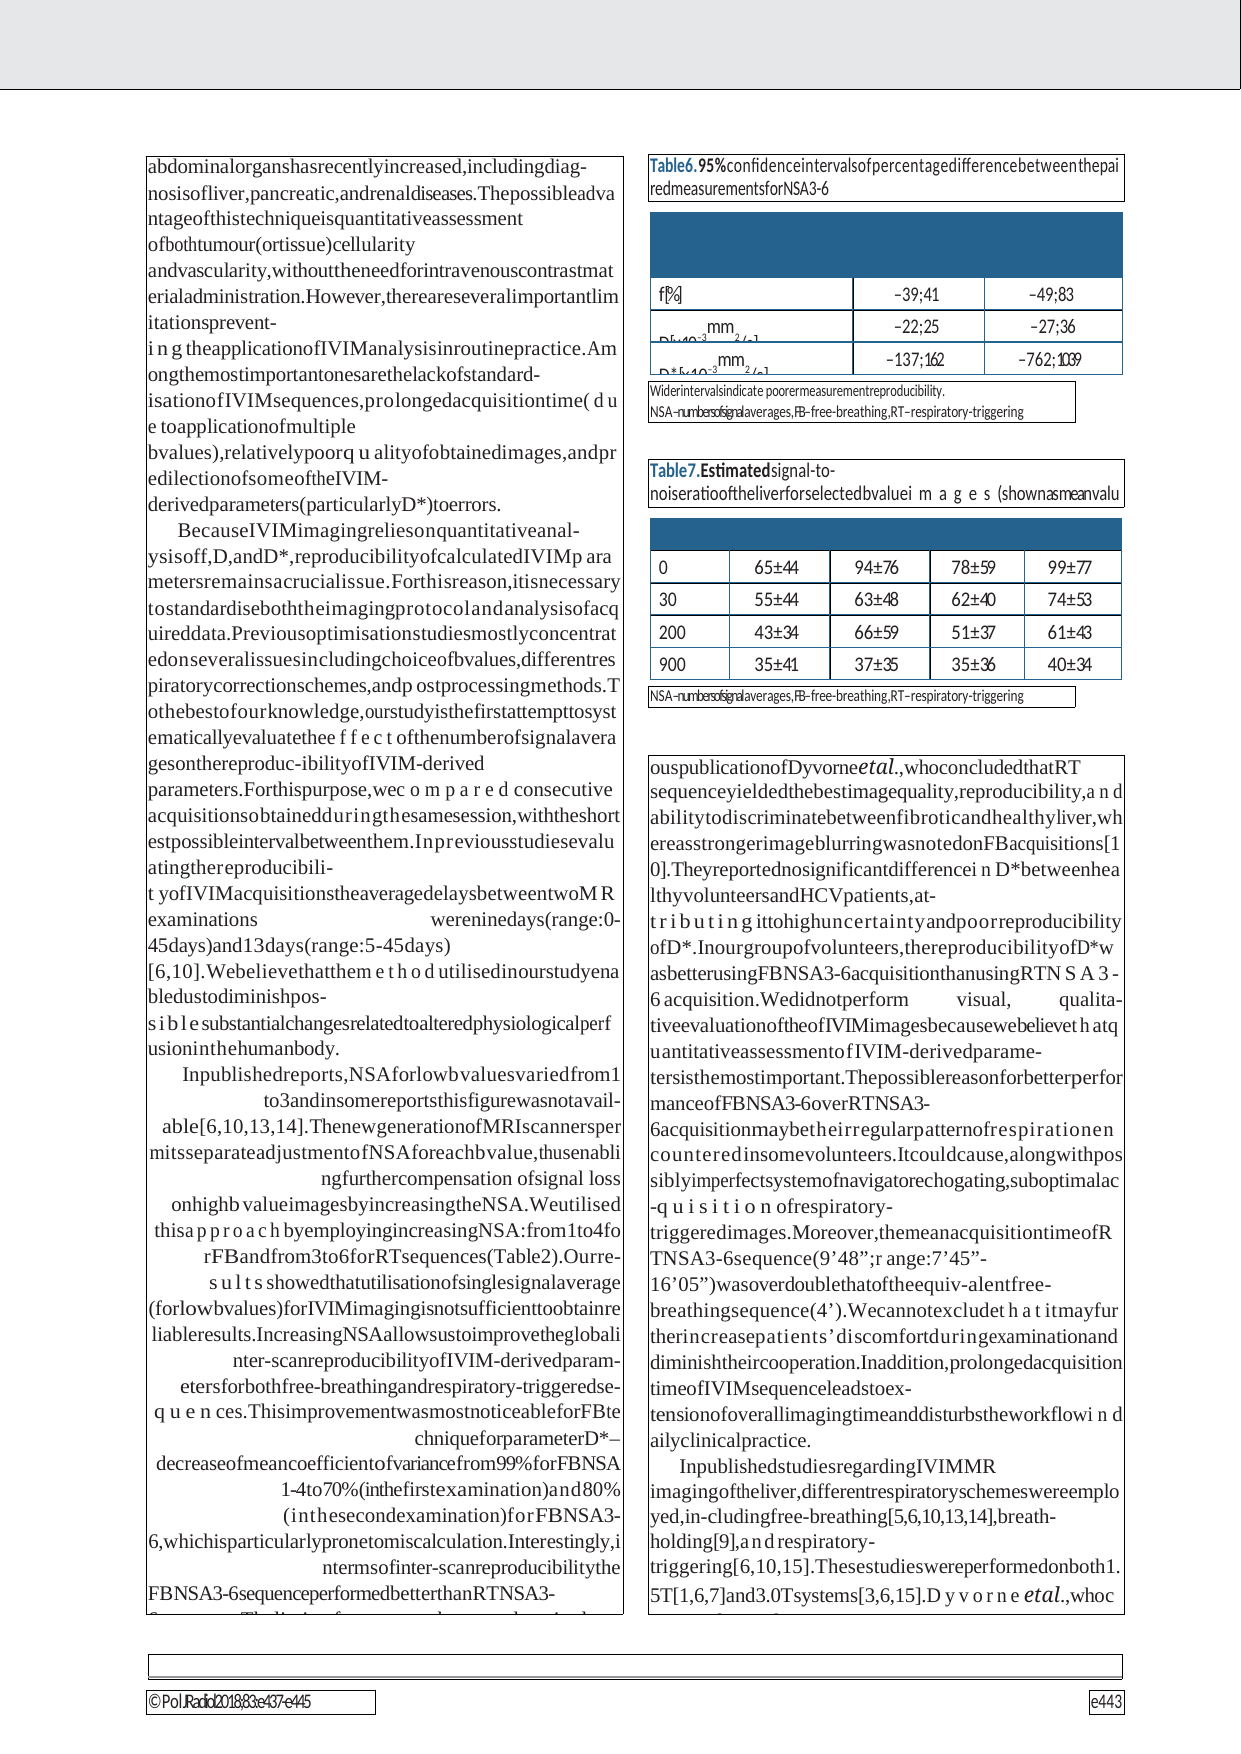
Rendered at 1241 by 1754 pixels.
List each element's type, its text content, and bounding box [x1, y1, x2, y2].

text Inpublishedreports,NSAforlowbvaluesvariedfrom1to3andinsomereportsthisfigurewasnotavail-able[6,10,13,14].ThenewgenerationofMRIscannerspermitsseparateadjustmentofNSAforeachbvalue,thusenablingfurthercompensation ofsignal loss onhighbvalueimagesbyincreasingtheNSA.Weutilised thisapproachbyemployingincreasingNSA:from1to4forFBandfrom3to6forRTsequences(Table2).Ourre-sultsshowedthatutilisationofsinglesignalaverage (forlowbvalues)forIVIMimagingisnotsufficienttoobtainreliableresults.IncreasingNSAallowsustoimprovetheglobalinter-scanreproducibilityofIVIM-derivedparam-etersforbothfree-breathingandrespiratory-triggeredse-quences.ThisimprovementwasmostnoticeableforFBtechniqueforparameterD*–decreaseofmeancoefficientofvariancefrom99%forFBNSA1-4to70%(inthefirstexamination)and80%(inthesecondexamination)forFBNSA3-6,whichisparticularlypronetomiscalculation.Interestingly,intermsofinter-scanreproducibilitythe [148, 1062, 621, 1579]
text 37±35 [854, 651, 929, 677]
text –762;1039 [1018, 346, 1122, 372]
text D[×10–3mm2/s] [658, 314, 852, 341]
text 74±53 [1047, 587, 1121, 612]
text 62±40 [951, 587, 1024, 612]
text abdominalorganshasrecentlyincreased,includingdiag- [148, 157, 623, 178]
text nosisofliver,pancreatic,andrenaldiseases.Thepossibleadvantageofthistechniqueisquantitativeassessment ofbothtumour(ortissue)cellularity andvascularity,withouttheneedforintravenouscontrastmaterialadministration.However,thereareseveralimportantlimitationsprevent-ingtheapplicationofIVIManalysisinroutinepractice.Amongthemostimportantonesarethelackofstandard-isationofIVIMsequences,prolongedacquisitiontime(duetoapplicationofmultiple bvalues),relativelypoorqualityofobtainedimages,andpredilectionofsomeoftheIVIM-derivedparameters(particularlyD*)toerrors. [148, 180, 620, 516]
text Table7.Estimatedsignal-to-noiseratiooftheliverforselectedbvalueimages(shownasmeanvalue±standarddeviation) [650, 460, 1122, 507]
text 900 [658, 651, 729, 677]
text NSA–numbersofsignalaverages,FB–free-breathing,RT–respiratory-triggering [650, 687, 1074, 706]
text e443 [1091, 1691, 1124, 1714]
text –22;25 [893, 314, 984, 339]
text 200 [658, 619, 729, 644]
text 35±41 [754, 651, 829, 677]
text Table6.95%confidenceintervalsofpercentagedifferencebetweenthepairedmeasurementsforNSA3-6 [650, 155, 1123, 200]
text sequenceyieldedthebestimagequality,reproducibility,andabilitytodiscriminatebetweenfibroticandhealthyliver,whereasstrongerimageblurringwasnotedonFBacquisitions[10].TheyreportednosignificantdifferenceinD*betweenhealthyvolunteersandHCVpatients,at-tributingittohighuncertaintyandpoorreproducibilityofD*.Inourgroupofvolunteers,thereproducibilityofD*wasbetterusingFBNSA3-6acquisitionthanusingRTNSA3-6acquisition.Wedidnotperform visual, qualita-tiveevaluationoftheofIVIMimagesbecausewebelievethatquantitativeassessmentofIVIM-derivedparame-tersisthemostimportant.ThepossiblereasonforbetterperformanceofFBNSA3-6overRTNSA3-6acquisitionmaybetheirregularpatternofrespirationencounteredinsomevolunteers.Itcouldcause,alongwithpossiblyimperfectsystemofnavigatorechogating,suboptimalac-quisitionofrespiratory-triggeredimages.Moreover,themeanacquisitiontimeofRTNSA3-6sequence(9’48”;range:7’45”-16’05”)wasoverdoublethatoftheequiv-alentfree-breathingsequence(4’).Wecannotexcludethatitmayfurtherincreasepatients’discomfortduringexaminationanddiminishtheircooperation.Inaddition,prolongedacquisitiontimeofIVIMsequenceleadstoex-tensionofoverallimagingtimeanddisturbstheworkflowindailyclinicalpractice. [650, 779, 1123, 1452]
text –137;162 [886, 346, 984, 372]
text ouspublicationofDyvorneetal.,whoconcludedthatRT [650, 756, 1124, 779]
text 63±48 [854, 587, 929, 612]
text 99±77 [1047, 554, 1121, 580]
text –49;83 [1028, 281, 1122, 307]
text 94±76 [854, 554, 929, 580]
text 51±37 [951, 619, 1024, 644]
text 78±59 [951, 554, 1024, 580]
text 65±44 [754, 554, 829, 580]
text FBNSA3-6sequenceperformedbetterthanRTNSA3-6sequence.Thelimitsofagreementsbetweenthepairedmeasurementsforf,D,andD*parameterswerelowerforFBsequence(Table6).ThisdifferencewasagainmostprominentforD*.Thisfindingisinoppositiontoaprevi- [148, 1581, 621, 1613]
text –39;41 [893, 281, 984, 307]
text 35±36 [951, 651, 1024, 677]
text 0 [658, 554, 729, 580]
text 66±59 [854, 619, 929, 644]
text 30 [658, 587, 729, 612]
text D*[×10–3mm2/s] [658, 346, 852, 374]
text 43±34 [754, 619, 829, 644]
text Widerintervalsindicate poorermeasurementreproducibility. [650, 382, 1074, 401]
text f[%] [658, 281, 852, 307]
text –27;36 [1030, 314, 1122, 339]
text ©PolJRadiol2018;83:e437-e445 [148, 1691, 374, 1714]
text 61±43 [1047, 619, 1121, 644]
text NSA–numbersofsignalaverages,FB–free-breathing,RT–respiratory-triggering [650, 401, 1074, 421]
text BecauseIVIMimagingreliesonquantitativeanal-ysisoff,D,andD*,reproducibilityofcalculatedIVIMparametersremainsacrucialissue.Forthisreason,itisnecessarytostandardiseboththeimagingprotocolandanalysisofacquireddata.Previousoptimisationstudiesmostlyconcentratedonseveralissuesincludingchoiceofbvalues,differentrespiratorycorrectionschemes,andpostprocessingmethods.Tothebestofourknowledge,ourstudyisthefirstattempttosystematicallyevaluatetheeffectofthenumberofsignalaveragesonthereproduc-ibilityofIVIM-derived parameters.Forthispurpose,wecomparedconsecutiveacquisitionsobtainedduringthesamesession,withtheshortestpossibleintervalbetweenthem.Inpreviousstudiesevaluatingthereproducibili-tyofIVIMacquisitionstheaveragedelaysbetweentwoMRexaminations wereninedays(range:0-45days)and13days(range:5-45days)[6,10].Webelievethatthemethodutilisedinourstudyenabledustodiminishpos-siblesubstantialchangesrelatedtoalteredphysiologicalperfusioninthehumanbody. [148, 518, 621, 1060]
text 40±34 [1047, 651, 1121, 677]
text 55±44 [754, 587, 829, 612]
text InpublishedstudiesregardingIVIMMR imagingoftheliver,differentrespiratoryschemeswereemployed,in-cludingfree-breathing[5,6,10,13,14],breath-holding[9],andrespiratory-triggering[6,10,15].Thesestudieswereperformedonboth1.5T[1,6,7]and3.0Tsystems[3,6,15].Dyvorneetal.,whocomparedRTandFBIVIMDWIse-quencesona1.5Tsystem,concludedthatRTsequence [650, 1454, 1122, 1613]
